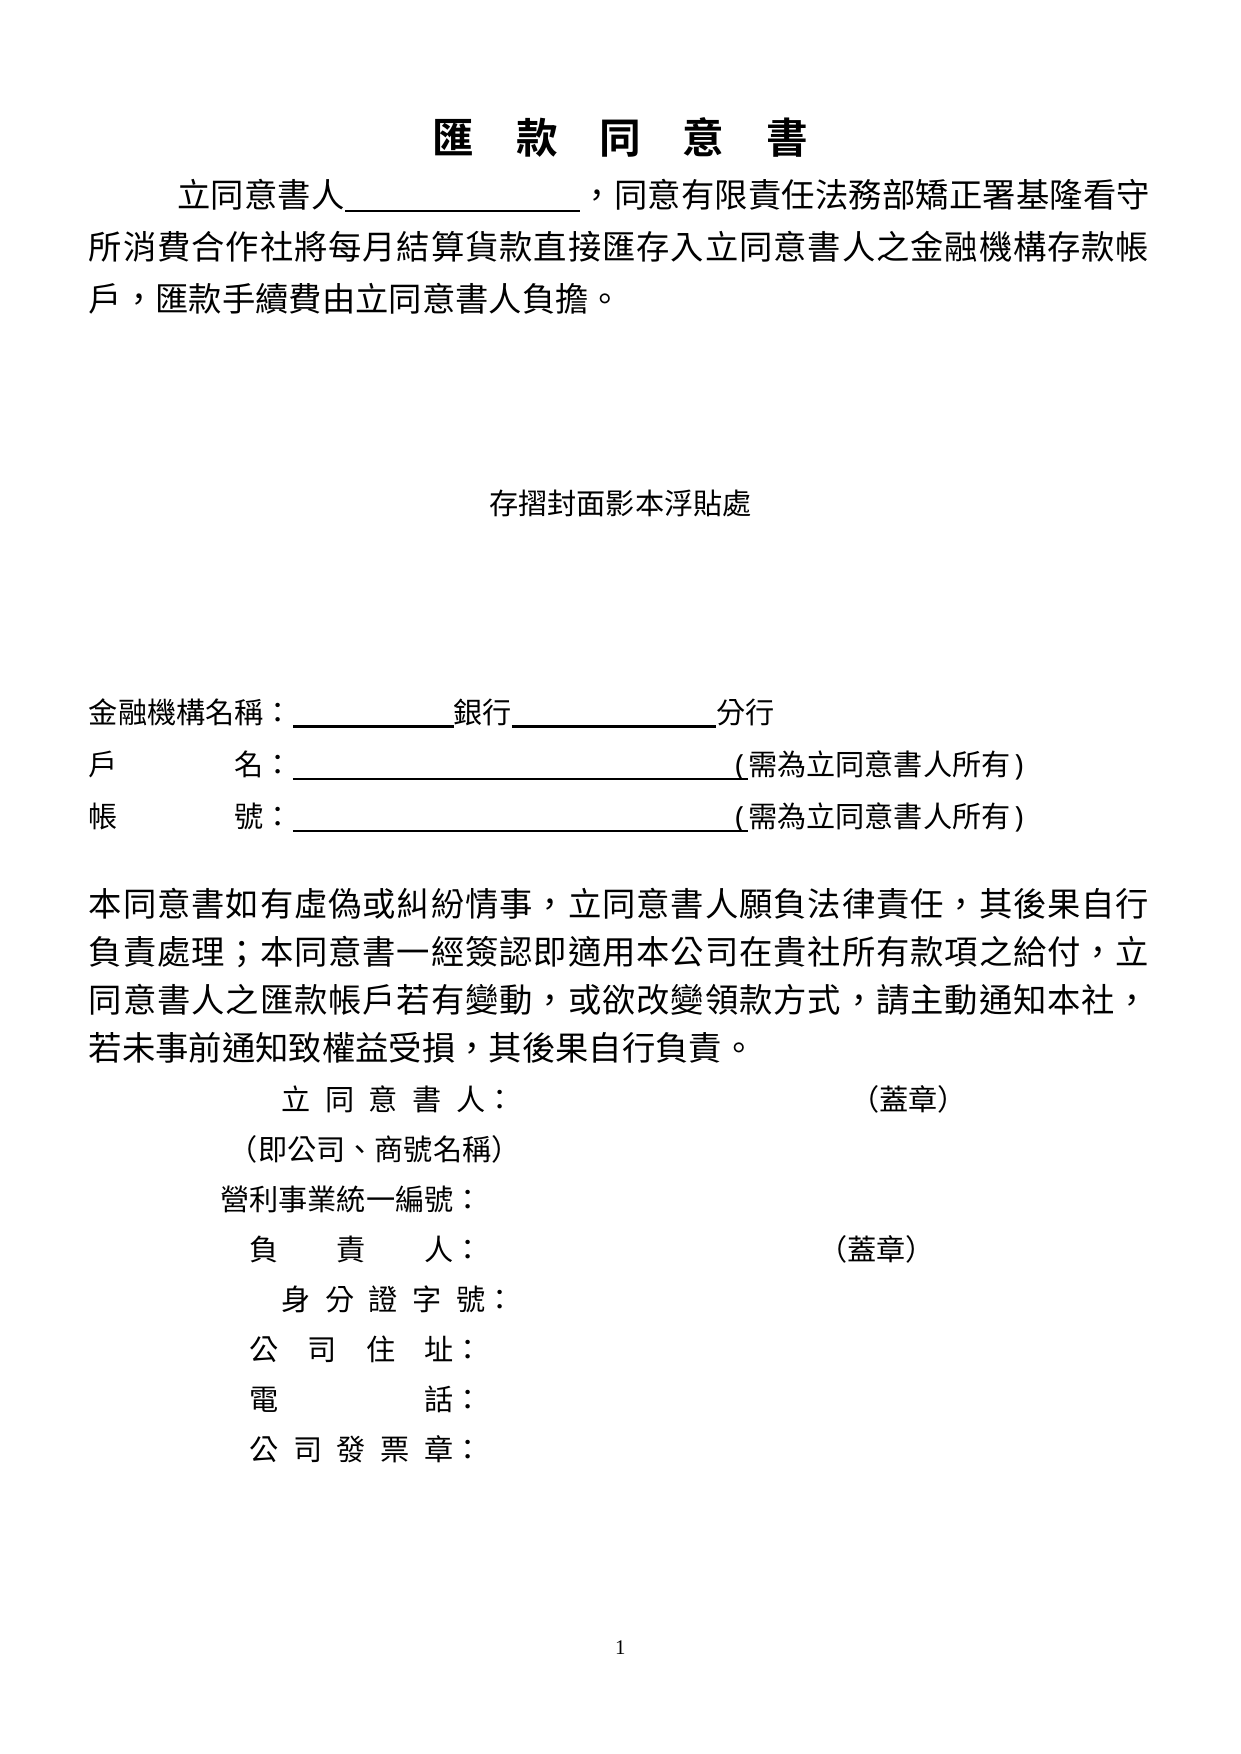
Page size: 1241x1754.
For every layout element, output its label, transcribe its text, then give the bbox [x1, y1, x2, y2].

text 匯 款 同 意 書 [89, 105, 1152, 165]
text 電 話： [89, 1370, 1152, 1420]
text 公 司 住 址： [89, 1320, 1152, 1370]
text 負 責 人： （蓋章） [89, 1220, 1152, 1270]
text （即公司、商號名稱） [89, 1120, 1152, 1170]
text 立 同 意 書 人： （蓋章） [89, 1070, 1152, 1120]
text 本同意書如有虛偽或糾紛情事，立同意書人願負法律責任，其後果自行負責處理；本同意書一經簽認即適用本公司在貴社所有款項之給付，立同意書人之匯款帳戶若有變動，或欲改變領款方式，請主動通知本社，若未事前通知致權益受損，其後果自行負責。 [89, 877, 1152, 1070]
text 戶 名： (需為立同意書人所有) [89, 733, 1152, 786]
text 金融機構名稱： 銀行 分行 [89, 681, 1152, 733]
text 公 司 發 票 章： [89, 1420, 1152, 1470]
text 營利事業統一編號： [89, 1170, 1152, 1220]
text 立同意書人 ，同意有限責任法務部矯正署基隆看守所消費合作社將每月結算貨款直接匯存入立同意書人之金融機構存款帳戶，匯款手續費由立同意書人負擔。 [89, 165, 1152, 322]
text 身 分 證 字 號： [89, 1270, 1152, 1320]
text 帳 號： (需為立同意書人所有) [89, 786, 1152, 838]
text 存摺封面影本浮貼處 [89, 480, 1152, 523]
